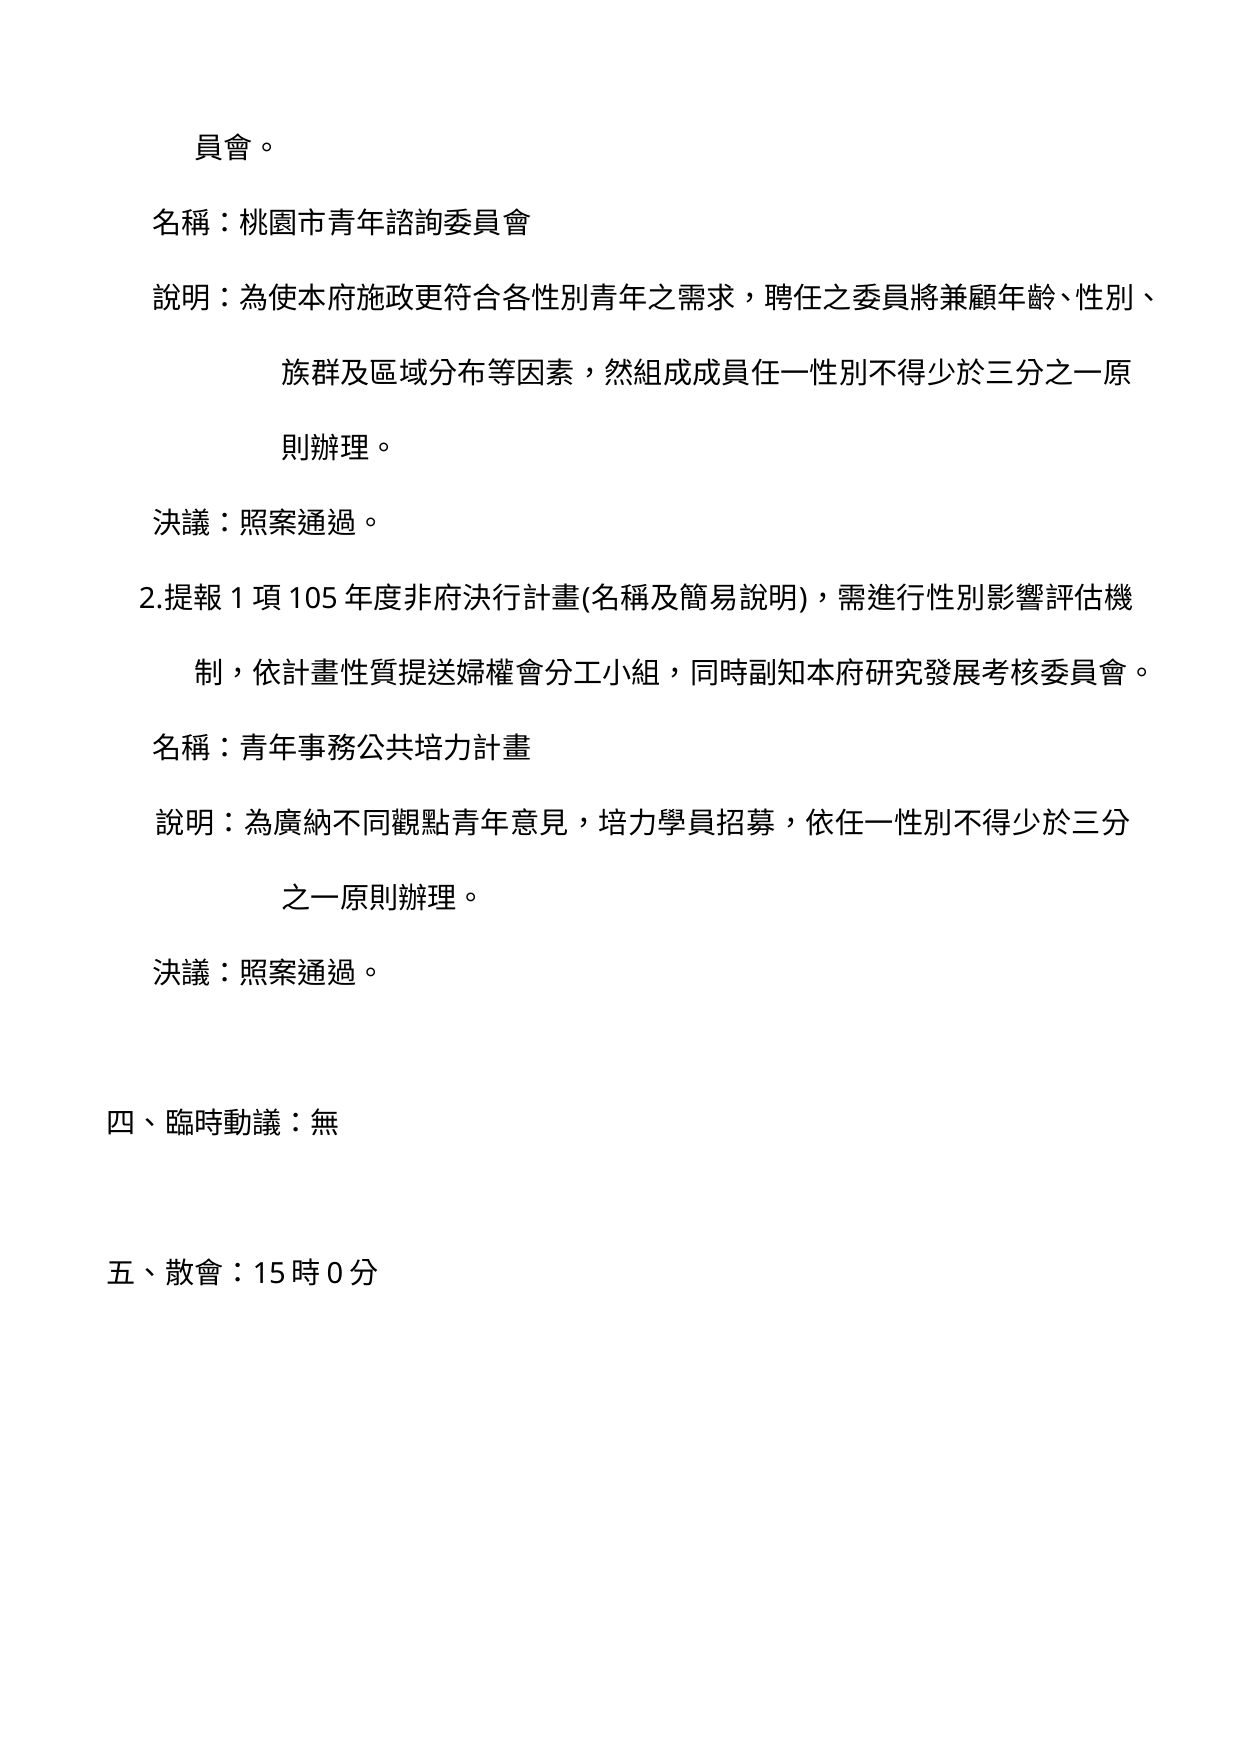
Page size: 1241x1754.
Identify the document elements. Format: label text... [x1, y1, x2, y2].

text 說明：為廣納不同觀點青年意見，培力學員招募，依任一性別不得少於三分之一原則辦理。 [106, 783, 1134, 933]
text 名稱：桃園市青年諮詢委員會 [106, 183, 1134, 258]
text 決議：照案通過。 [106, 933, 1134, 1008]
text 五、散會：15時0分 [106, 1233, 1134, 1308]
text 說明：為使本府施政更符合各性別青年之需求，聘任之委員將兼顧年齡、性別、族群及區域分布等因素，然組成成員任一性別不得少於三分之一原則辦理。 [106, 258, 1134, 483]
text 2.提報1項105年度非府決行計畫(名稱及簡易說明)，需進行性別影響評估機制，依計畫性質提送婦權會分工小組，同時副知本府研究發展考核委員會。 [106, 558, 1134, 708]
text 四、臨時動議：無 [106, 1083, 1134, 1158]
text 員會。 [106, 108, 1134, 183]
text 名稱：青年事務公共培力計畫 [106, 708, 1134, 783]
text 決議：照案通過。 [106, 483, 1134, 558]
